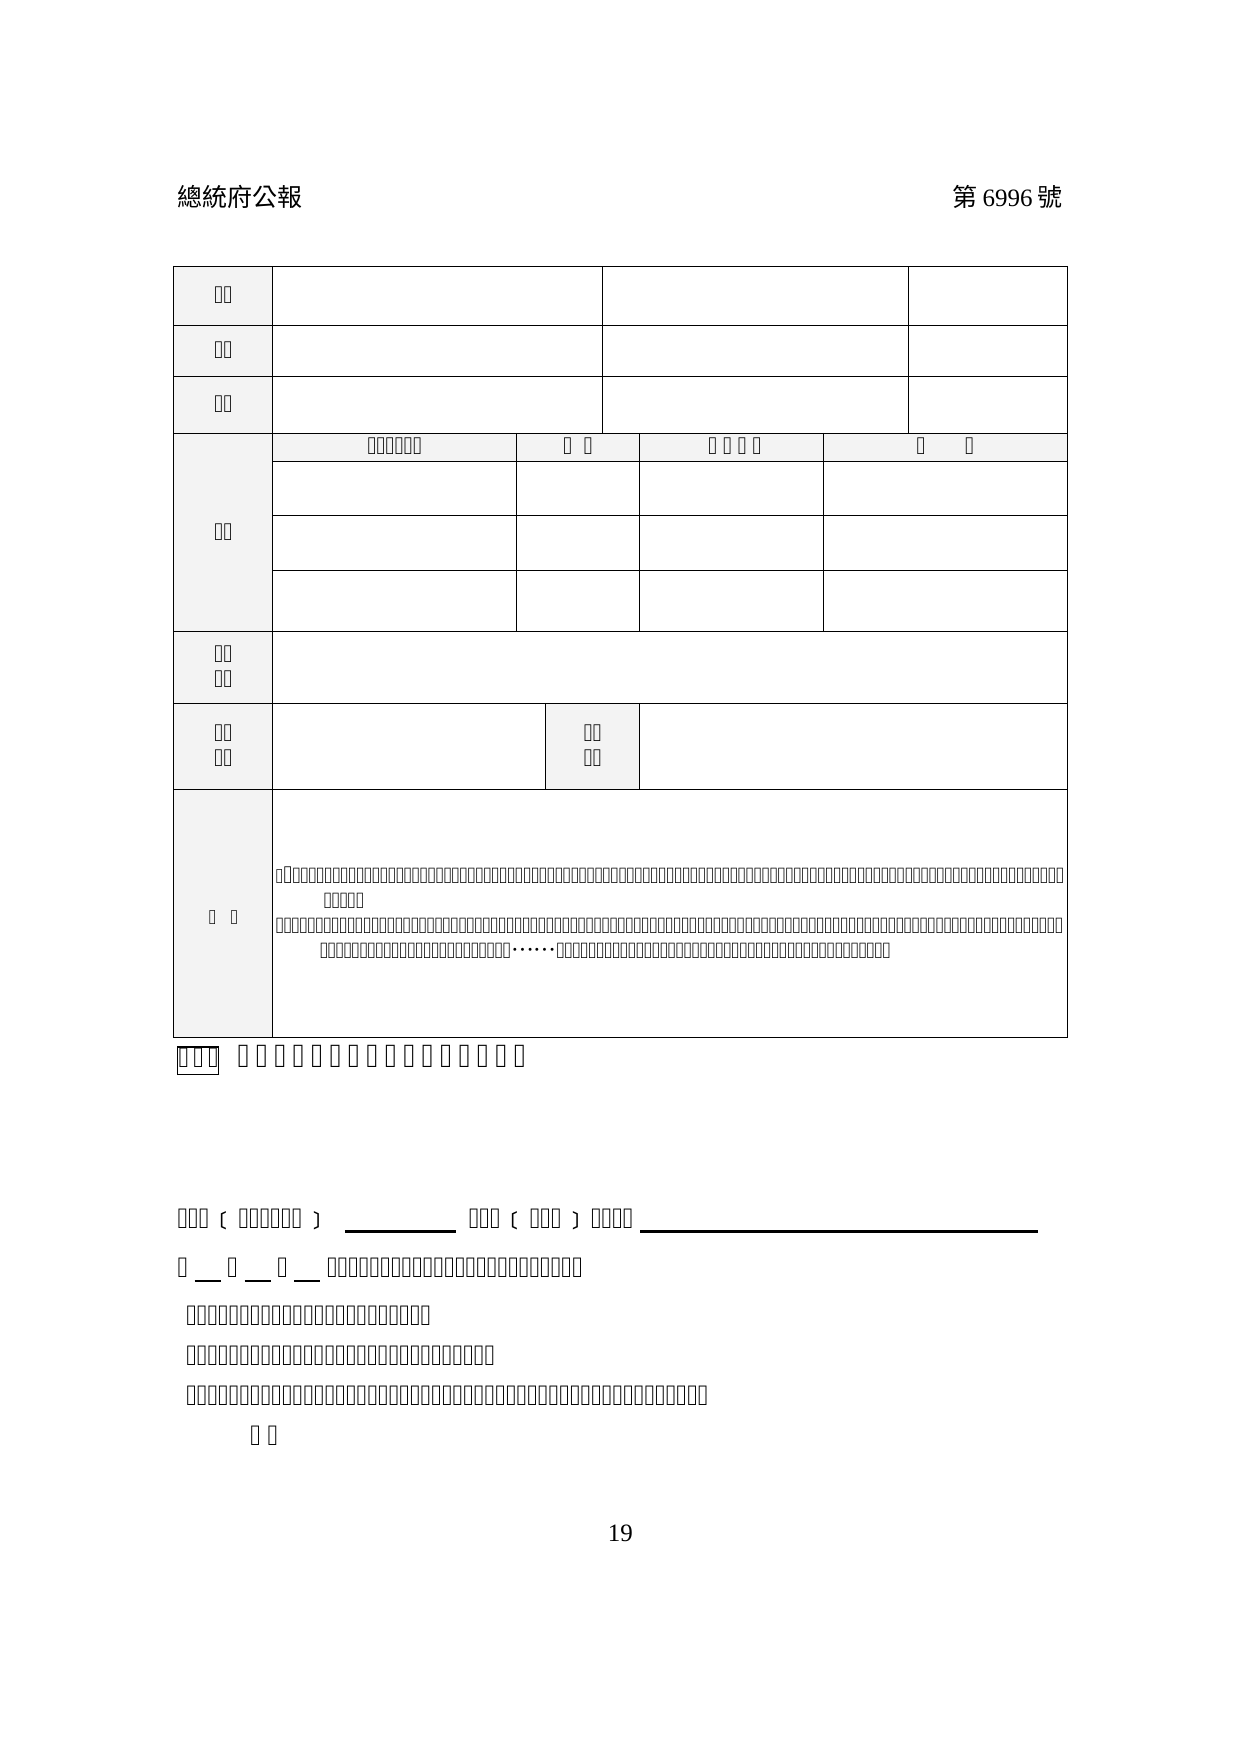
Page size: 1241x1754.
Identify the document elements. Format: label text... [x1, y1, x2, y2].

table_cell [517, 516, 639, 570]
table_cell 博士 [174, 377, 272, 433]
table_cell [909, 377, 1067, 433]
table_cell [273, 571, 516, 631]
table_cell [640, 516, 823, 570]
table_cell [517, 462, 639, 515]
table_cell [640, 571, 823, 631]
table_cell 口試 委員 [546, 704, 639, 789]
table_cell 備 註 [174, 790, 272, 1037]
table_cell [909, 326, 1067, 376]
text 附件二 國史館國史研究獎勵出版申請切結書 [177, 1038, 1063, 1075]
table_cell [273, 462, 516, 515]
table_cell [603, 377, 908, 433]
table_cell [603, 267, 908, 325]
text 此 致 [177, 1425, 1063, 1451]
text 一、本論文從未出版，且無侵犯他人著作權之情事。 [186, 1305, 1063, 1332]
table_cell [273, 377, 602, 433]
table_cell 經歷 [174, 434, 272, 631]
table_cell [909, 267, 1067, 325]
table_cell 地 點 [517, 434, 639, 461]
table_cell 服務機關名稱 [273, 434, 516, 461]
text 申請人﹝即立切結書人﹞ 以碩士﹝或博士﹞學位論文 [177, 1194, 1063, 1236]
table_cell [824, 516, 1067, 570]
table_cell [640, 704, 1067, 789]
table_cell [640, 462, 823, 515]
table_cell 職 稱 [824, 434, 1067, 461]
table_cell 一、權利歸屬：申請人論文如獲國史館獎勵者，著作權仍屬申請人，惟申請人應將中文版本出版權非專屬授與國史館。申請人有再授權第三人出版者，應於首頁註明：「本書獲國史館國史研究獎勵出版」等字樣，並送三冊予國史館存參。 二、個資規定：依「國史館個人資料保護管理要點」之規定，本表有關個人資料之蒐集係本館修纂處為辦理國史研究獎勵出版，於申請獎勵出版作業期間供承辦單位之利用，不逾越特定目的之範圍。作業期間，當事人得行使「個人資料保護法」第三條之請求權（查詢、補充、更正……），當事人所提供之個人資料如不完整，致影響評審作業，進而影響權益，請當事人自行負責。 [273, 790, 1067, 1037]
table_cell [273, 704, 545, 789]
table_cell [273, 326, 602, 376]
table_cell 碩士 [174, 326, 272, 376]
table_cell [273, 267, 602, 325]
text 三、如有違反以上情形，申請人同意撤銷獎勵，並支付所有印製費用，同時願意負起一切法律責任。特此切結。 [186, 1385, 1063, 1411]
table_cell [824, 571, 1067, 631]
table_cell [517, 571, 639, 631]
table_cell 起 訖 年 月 [640, 434, 823, 461]
table_cell 大學 [174, 267, 272, 325]
text 於 年 月 日向國史館申請「國史研究獎勵出版」，茲切結如下： [177, 1258, 1063, 1284]
text 二、本論文如獲獎勵者，願將中文版本出版權非專屬授與國史館。 [186, 1345, 1063, 1372]
table_cell 指導 教授 [174, 704, 272, 789]
table_cell [273, 516, 516, 570]
table_cell [824, 462, 1067, 515]
table_cell 論文 名稱 [174, 632, 272, 703]
table_cell [603, 326, 908, 376]
table_cell [273, 632, 1067, 703]
